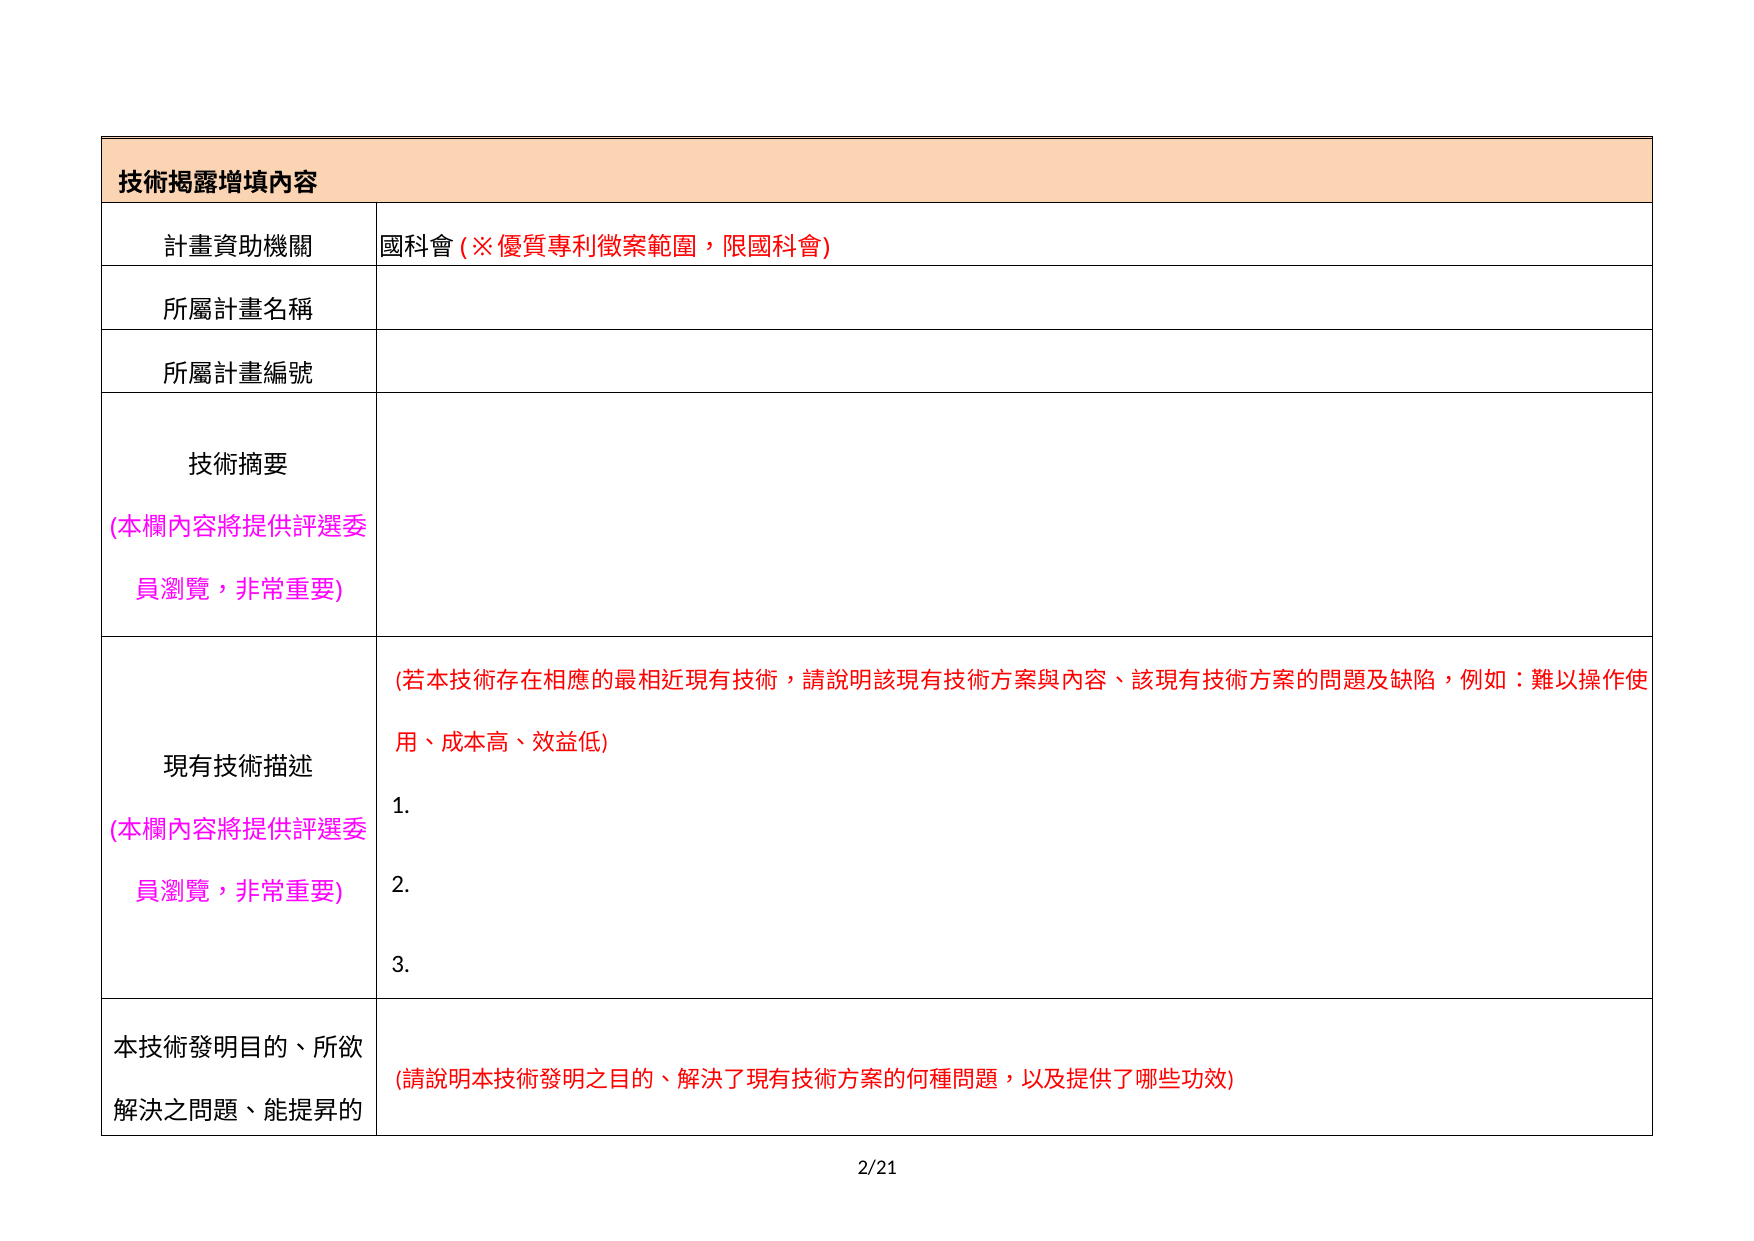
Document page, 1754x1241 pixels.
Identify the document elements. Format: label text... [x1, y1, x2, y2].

table_header 技術揭露增填內容 [102, 139, 1652, 202]
table_cell 國科會 (※優質專利徵案範圍，限國科會) [377, 203, 1652, 265]
table_cell [377, 330, 1652, 392]
table_cell [377, 266, 1652, 329]
table_cell (若本技術存在相應的最相近現有技術，請說明該現有技術方案與內容、該現有技術方案的問題及缺陷，例如：難以操作使用、成本高、效益低) [377, 637, 1652, 997]
table_cell 所屬計畫名稱 [102, 266, 376, 329]
table_cell 本技術發明目的、所欲解決之問題、能提昇的 [102, 999, 376, 1135]
table_cell 現有技術描述 (本欄內容將提供評選委員瀏覽，非常重要) [102, 637, 376, 997]
table_cell 技術摘要 (本欄內容將提供評選委員瀏覽，非常重要) [102, 393, 376, 636]
table_cell 所屬計畫編號 [102, 330, 376, 392]
table_cell [377, 393, 1652, 636]
table_cell (請說明本技術發明之目的、解決了現有技術方案的何種問題，以及提供了哪些功效) [377, 999, 1652, 1135]
table_cell 計畫資助機關 [102, 203, 376, 265]
